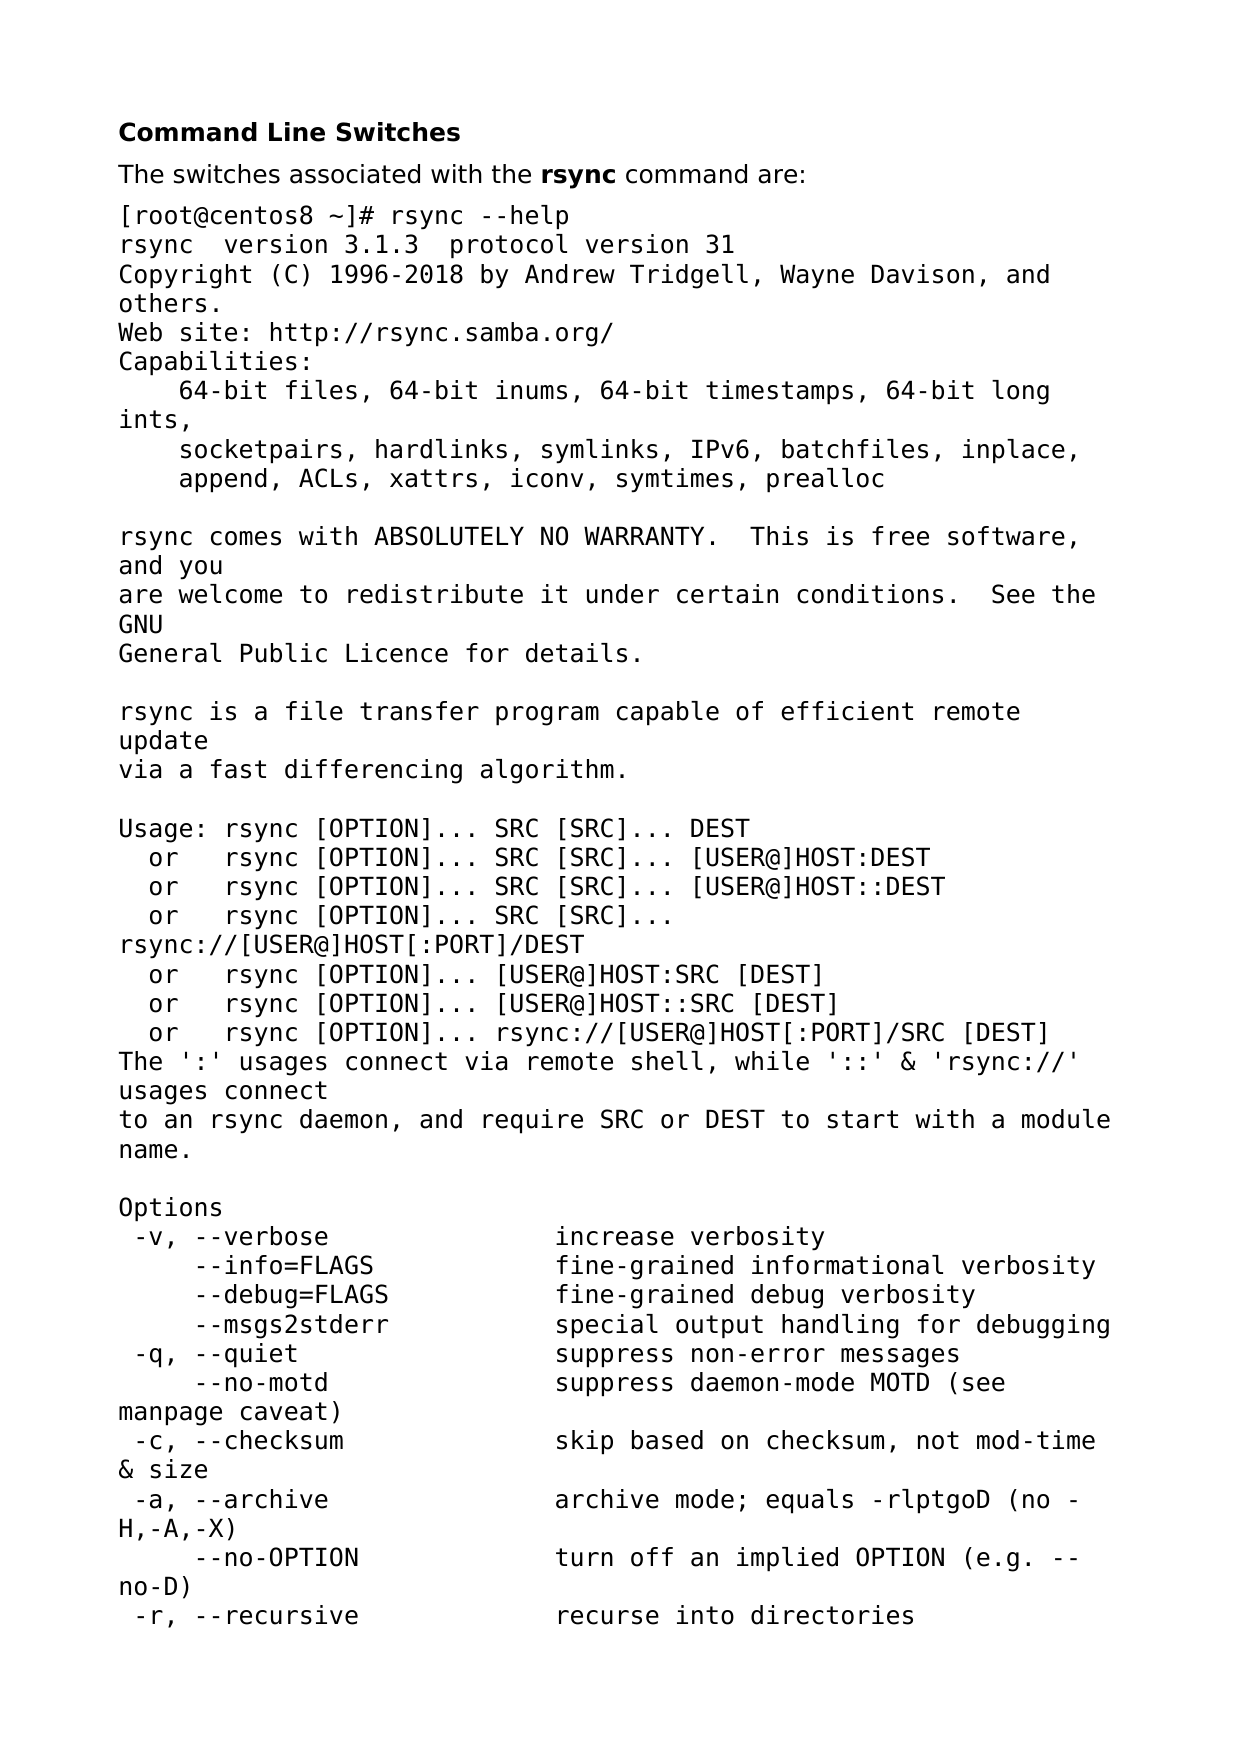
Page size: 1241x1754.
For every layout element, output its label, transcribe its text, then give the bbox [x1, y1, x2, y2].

text [root@centos8 ~]# rsync --help rsync version 3.1.3 protocol version 31 Copyright (C) 1996-2018 by Andrew Tridgell, Wayne Davison, and others. Web site: http://rsync.samba.org/ Capabilities: 64-bit files, 64-bit inums, 64-bit timestamps, 64-bit long ints, socketpairs, hardlinks, symlinks, IPv6, batchfiles, inplace, append, ACLs, xattrs, iconv, symtimes, prealloc rsync comes with ABSOLUTELY NO WARRANTY. This is free software, and you are welcome to redistribute it under certain conditions. See the GNU General Public Licence for details. rsync is a file transfer program capable of efficient remote update via a fast differencing algorithm. Usage: rsync [OPTION]... SRC [SRC]... DEST or rsync [OPTION]... SRC [SRC]... [USER@]HOST:DEST or rsync [OPTION]... SRC [SRC]... [USER@]HOST::DEST or rsync [OPTION]... SRC [SRC]... rsync://[USER@]HOST[:PORT]/DEST or rsync [OPTION]... [USER@]HOST:SRC [DEST] or rsync [OPTION]... [USER@]HOST::SRC [DEST] or rsync [OPTION]... rsync://[USER@]HOST[:PORT]/SRC [DEST] The ':' usages connect via remote shell, while '::' & 'rsync://' usages connect to an rsync daemon, and require SRC or DEST to start with a module name. Options -v, --verbose increase verbosity --info=FLAGS fine-grained informational verbosity --debug=FLAGS fine-grained debug verbosity --msgs2stderr special output handling for debugging -q, --quiet suppress non-error messages --no-motd suppress daemon-mode MOTD (see manpage caveat) -c, --checksum skip based on checksum, not mod-time & size -a, --archive archive mode; equals -rlptgoD (no -H,-A,-X) --no-OPTION turn off an implied OPTION (e.g. --no-D) -r, --recursive recurse into directories [118, 201, 1122, 1631]
text The switches associated with the rsync command are: [118, 160, 1122, 189]
subtitle Command Line Switches [118, 118, 1122, 147]
